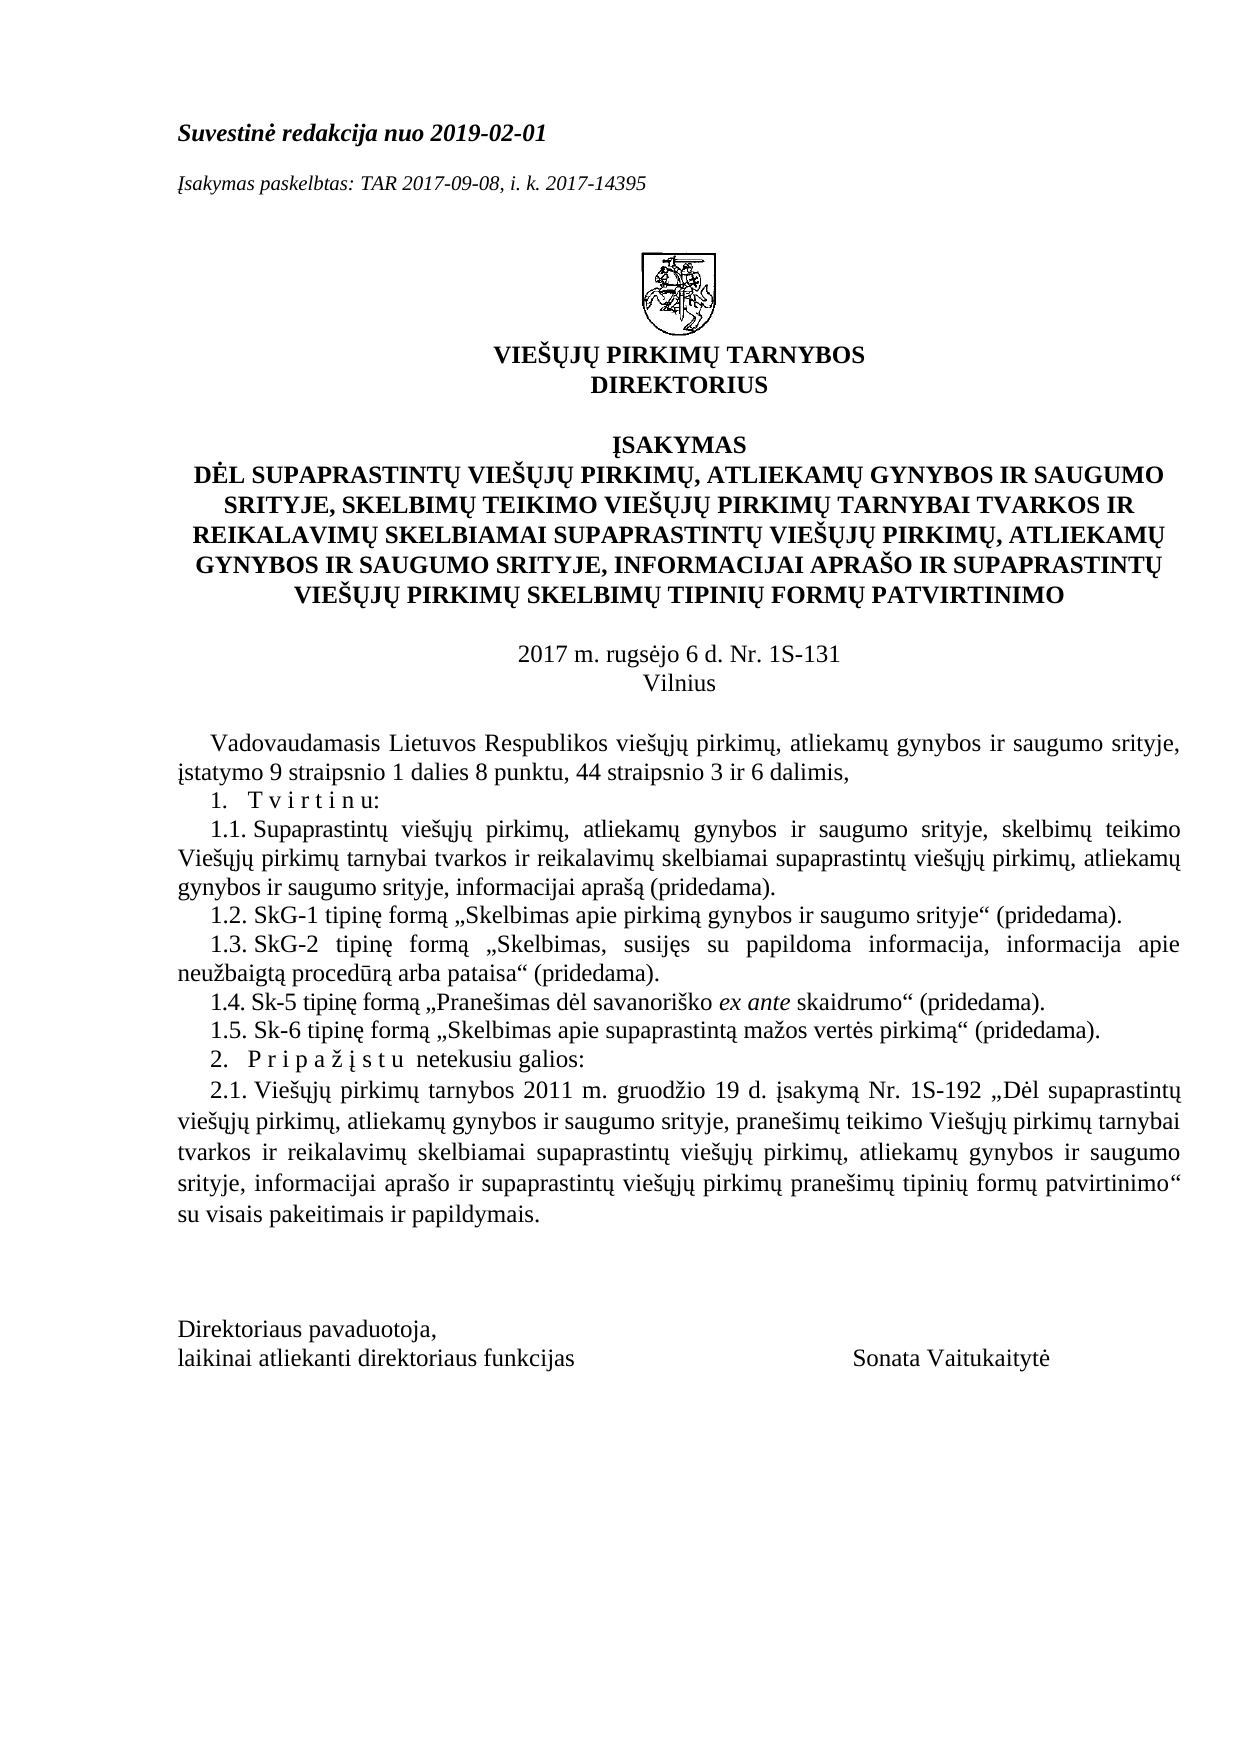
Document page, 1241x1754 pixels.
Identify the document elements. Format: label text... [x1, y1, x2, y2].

text Įsakymas paskelbtas: TAR 2017-09-08, i. k. 2017-14395 [177, 171, 1181, 195]
text 1.3. SkG-2 tipinę formą „Skelbimas, susijęs su papildoma informacija, informacija apie neužbaigtą procedūrą arba pataisa“ (pridedama). [177, 929, 1181, 987]
text laikinai atliekanti direktoriaus funkcijas Sonata Vaitukaitytė [177, 1343, 1181, 1372]
text 1.4. Sk-5 tipinę formą „Pranešimas dėl savanoriško ex ante skaidrumo“ (pridedama). [177, 987, 1181, 1015]
text 2017 m. rugsėjo 6 d. Nr. 1S-131 [177, 639, 1181, 668]
text Direktoriaus pavaduotoja, [177, 1314, 1181, 1343]
text VIEŠŲJŲ PIRKIMŲ TARNYBOS [177, 339, 1181, 369]
text Vilnius [177, 668, 1181, 697]
text Suvestinė redakcija nuo 2019-02-01 [177, 118, 1181, 147]
text 1.1. Supaprastintų viešųjų pirkimų, atliekamų gynybos ir saugumo srityje, skelbimų teikimo Viešųjų pirkimų tarnybai tvarkos ir reikalavimų skelbiamai supaprastintų viešųjų pirkimų, atliekamų gynybos ir saugumo srityje, informacijai aprašą (pridedama). [177, 814, 1181, 900]
text Vadovaudamasis Lietuvos Respublikos viešųjų pirkimų, atliekamų gynybos ir saugumo srityje, įstatymo 9 straipsnio 1 dalies 8 punktu, 44 straipsnio 3 ir 6 dalimis, [177, 728, 1181, 785]
text 1. T v i r t i n u: [210, 785, 1181, 814]
text 2. P r i p a ž į s t u netekusiu galios: [177, 1044, 1181, 1073]
text DIREKTORIUS [177, 369, 1181, 399]
text 2.1. Viešųjų pirkimų tarnybos 2011 m. gruodžio 19 d. įsakymą Nr. 1S-192 „Dėl supaprastintų viešųjų pirkimų, atliekamų gynybos ir saugumo srityje, pranešimų teikimo Viešųjų pirkimų tarnybai tvarkos ir reikalavimų skelbiamai supaprastintų viešųjų pirkimų, atliekamų gynybos ir saugumo srityje, informacijai aprašo ir supaprastintų viešųjų pirkimų pranešimų tipinių formų patvirtinimo“ su visais pakeitimais ir papildymais. [177, 1073, 1181, 1228]
text DĖL SUPAPRASTINTŲ VIEŠŲJŲ PIRKIMŲ, ATLIEKAMŲ GYNYBOS IR SAUGUMO SRITYJE, SKELBIMŲ TEIKIMO VIEŠŲJŲ PIRKIMŲ TARNYBAI TVARKOS IR REIKALAVIMŲ SKELBIAMAI SUPAPRASTINTŲ VIEŠŲJŲ PIRKIMŲ, ATLIEKAMŲ GYNYBOS IR SAUGUMO SRITYJE, INFORMACIJAI APRAŠO IR SUPAPRASTINTŲ VIEŠŲJŲ PIRKIMŲ skelbimų TIPINIŲ FORMŲ PATVIRTINIMO [177, 459, 1181, 609]
text 1.2. SkG-1 tipinę formą „Skelbimas apie pirkimą gynybos ir saugumo srityje“ (pridedama). [177, 900, 1181, 929]
text ĮSAKYMAS [177, 429, 1181, 459]
text 1.5. Sk-6 tipinę formą „Skelbimas apie supaprastintą mažos vertės pirkimą“ (pridedama). [177, 1015, 1181, 1044]
